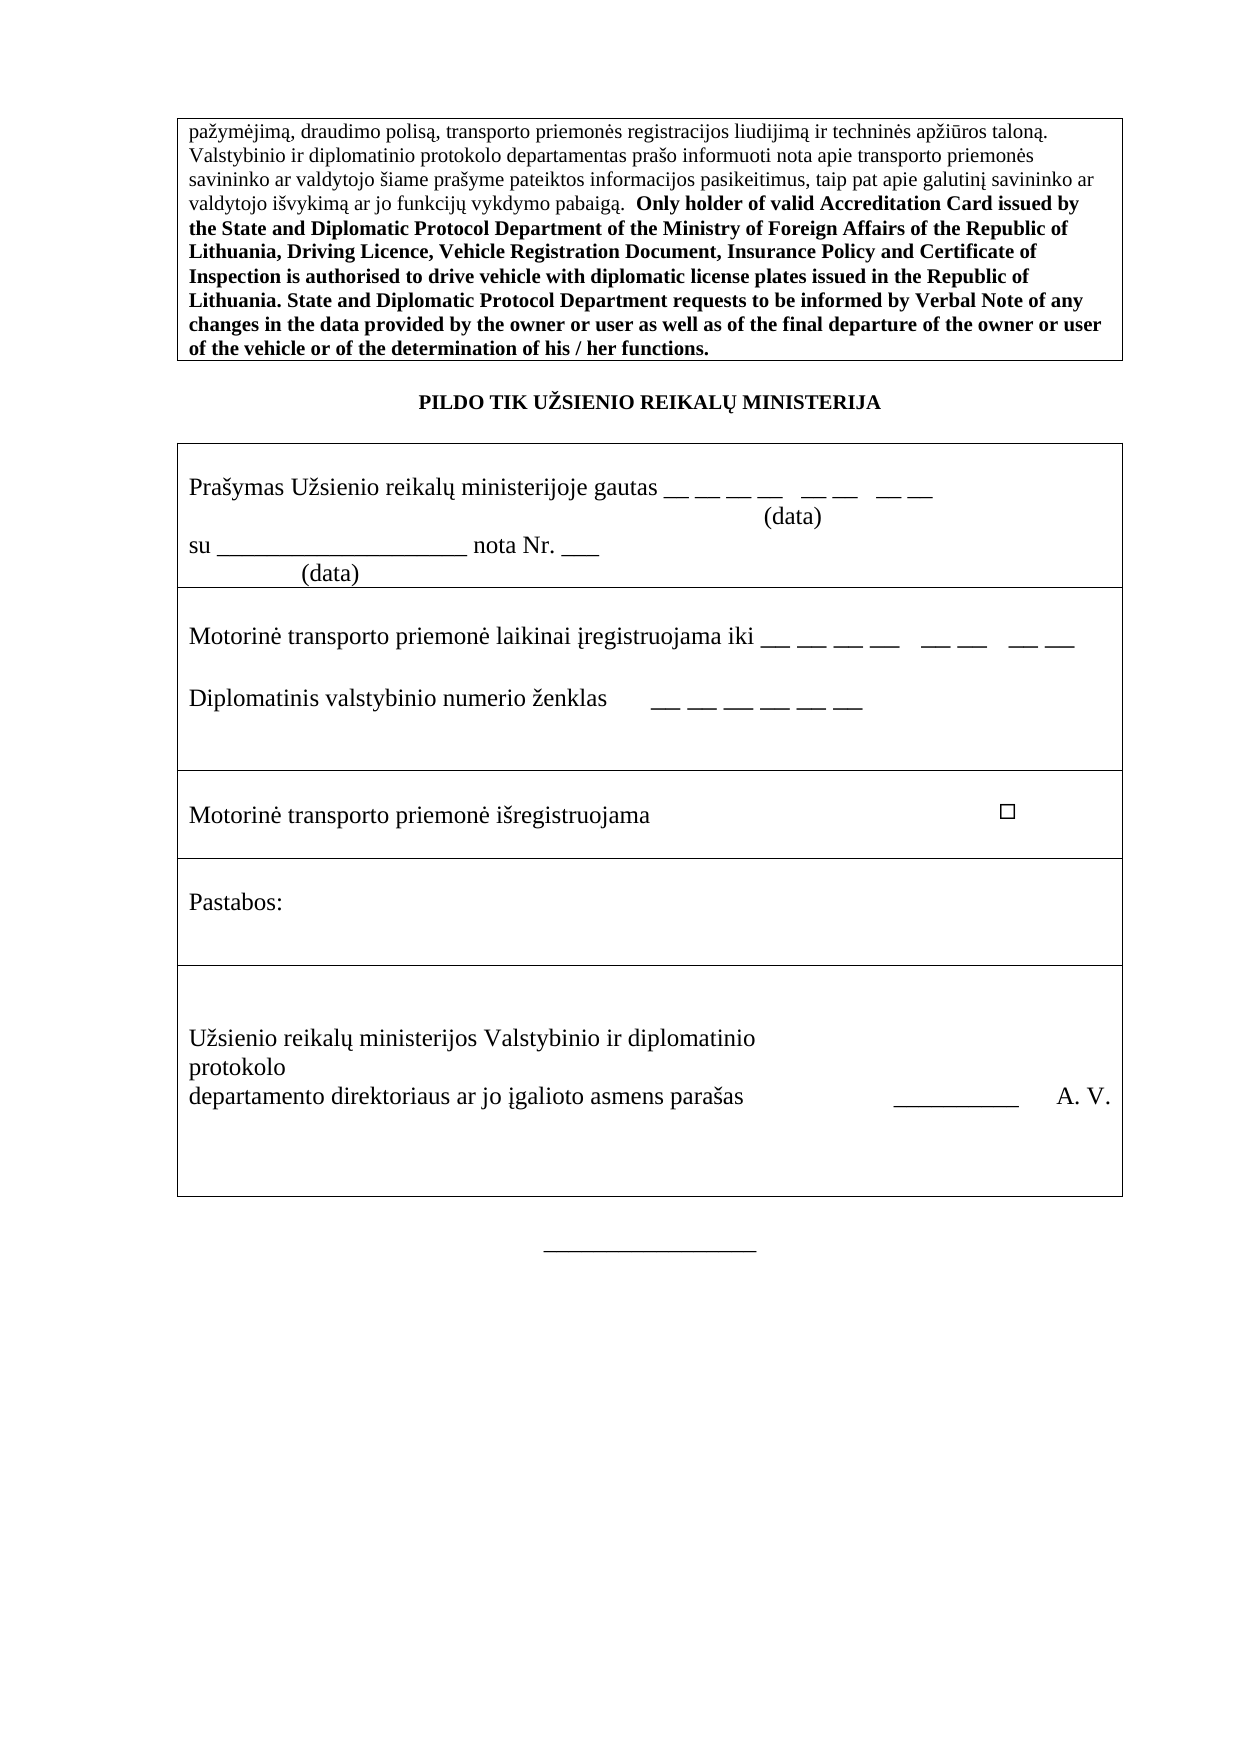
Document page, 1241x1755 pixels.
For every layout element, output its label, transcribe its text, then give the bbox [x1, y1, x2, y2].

table_cell [] [876, 771, 1122, 858]
table_header pažymėjimą, draudimo polisą, transporto priemonės registracijos liudijimą ir techninės apžiūros taloną. Valstybinio ir diplomatinio protokolo departamentas prašo informuoti nota apie transporto priemonės savininko ar valdytojo šiame prašyme pateiktos informacijos pasikeitimus, taip pat apie galutinį savininko ar valdytojo išvykimą ar jo funkcijų vykdymo pabaigą. Only holder of valid Accreditation Card issued by the State and Diplomatic Protocol Department of the Ministry of Foreign Affairs of the Republic of Lithuania, Driving Licence, Vehicle Registration Document, Insurance Policy and Certificate of Inspection is authorised to drive vehicle with diplomatic license plates issued in the Republic of Lithuania. State and Diplomatic Protocol Department requests to be informed by Verbal Note of any changes in the data provided by the owner or user as well as of the final departure of the owner or user of the vehicle or of the determination of his / her functions. [178, 119, 1122, 360]
table_cell [851, 966, 1122, 1081]
text _________________ [177, 1226, 1122, 1254]
table_cell __________ A. V. [851, 1081, 1122, 1196]
table_cell [1051, 859, 1122, 965]
table_header Prašymas Užsienio reikalų ministerijoje gautas __ __ __ __ __ __ __ __ (data) su ____________________ nota Nr. ___ (data) [178, 444, 1122, 587]
table_cell Motorinė transporto priemonė laikinai įregistruojama iki __ __ __ __ __ __ __ __ Diplomatinis valstybinio numerio ženklas __ __ __ __ __ __ [178, 588, 1122, 770]
text pildo tik UŽSIENIO REIKALŲ MINISTERIJA [177, 389, 1122, 414]
table_cell Užsienio reikalų ministerijos Valstybinio ir diplomatinio protokolo [178, 966, 851, 1081]
table_cell departamento direktoriaus ar jo įgalioto asmens parašas [178, 1081, 851, 1196]
table_cell Pastabos: [178, 859, 1051, 965]
table_cell Motorinė transporto priemonė išregistruojama [178, 771, 876, 858]
